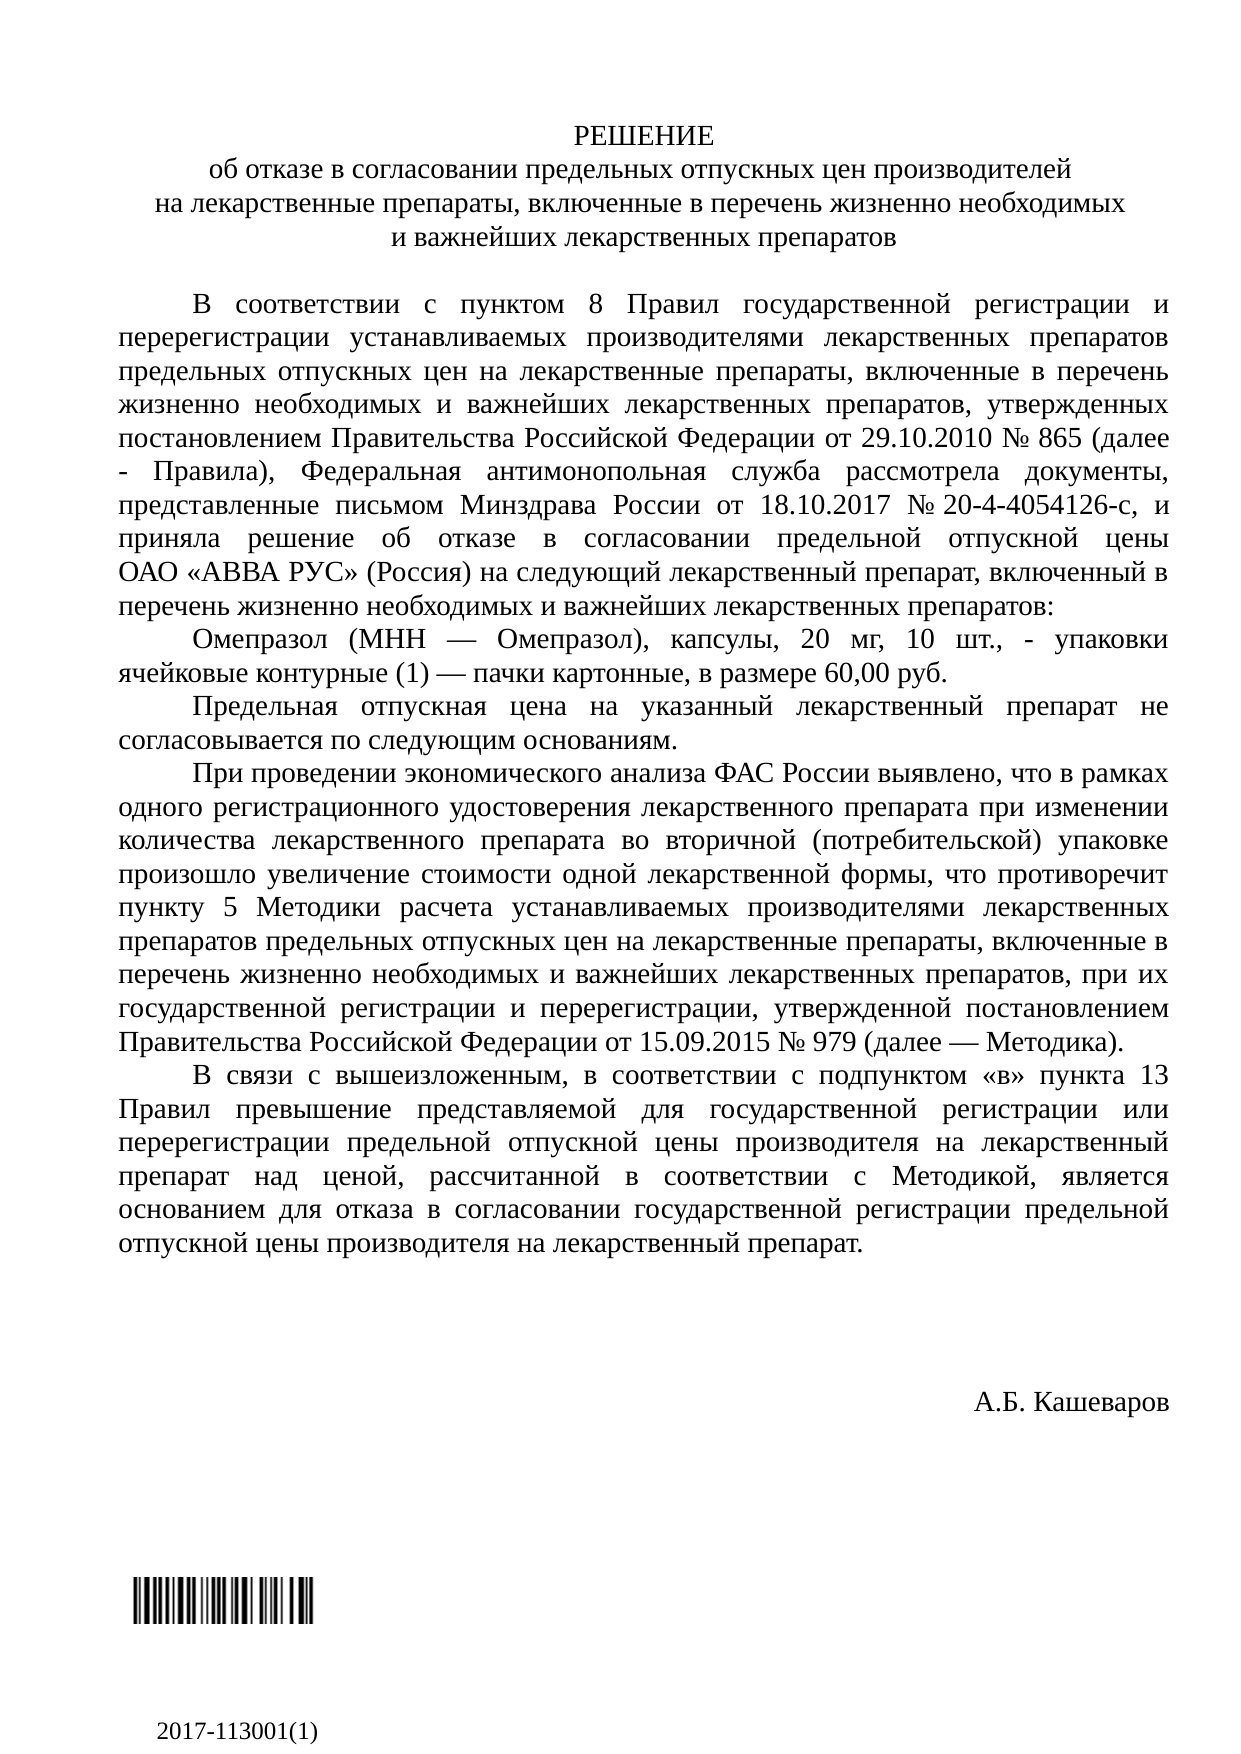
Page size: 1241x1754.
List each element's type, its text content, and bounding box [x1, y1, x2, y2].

text на лекарственные препараты, включенные в перечень жизненно необходимых [118, 185, 1170, 219]
text В соответствии с пунктом 8 Правил государственной регистрации и перерегистрации устанавливаемых производителями лекарственных препаратов предельных отпускных цен на лекарственные препараты, включенные в перечень жизненно необходимых и важнейших лекарственных препаратов, утвержденных постановлением Правительства Российской Федерации от 29.10.2010 № 865 (далее - Правила), Федеральная антимонопольная служба рассмотрела документы, представленные письмом Минздрава России от 18.10.2017 № 20-4-4054126-с, и приняла решение об отказе в согласовании предельной отпускной цены ОАО «АВВА РУС» (Россия) на следующий лекарственный препарат, включенный в перечень жизненно необходимых и важнейших лекарственных препаратов: [118, 286, 1170, 621]
text Предельная отпускная цена на указанный лекарственный препарат не согласовывается по следующим основаниям. [118, 688, 1170, 755]
text Омепразол (МНН — Омепразол), капсулы, 20 мг, 10 шт., - упаковки ячейковые контурные (1) — пачки картонные, в размере 60,00 руб. [118, 621, 1170, 688]
text и важнейших лекарственных препаратов [118, 219, 1170, 252]
picture [118, 1577, 331, 1624]
text В связи с вышеизложенным, в соответствии с подпунктом «в» пункта 13 Правил превышение представляемой для государственной регистрации или перерегистрации предельной отпускной цены производителя на лекарственный препарат над ценой, рассчитанной в соответствии с Методикой, является основанием для отказа в согласовании государственной регистрации предельной отпускной цены производителя на лекарственный препарат. [118, 1057, 1170, 1258]
text При проведении экономического анализа ФАС России выявлено, что в рамках одного регистрационного удостоверения лекарственного препарата при изменении количества лекарственного препарата во вторичной (потребительской) упаковке произошло увеличение стоимости одной лекарственной формы, что противоречит пункту 5 Методики расчета устанавливаемых производителями лекарственных препаратов предельных отпускных цен на лекарственные препараты, включенные в перечень жизненно необходимых и важнейших лекарственных препаратов, при их государственной регистрации и перерегистрации, утвержденной постановлением Правительства Российской Федерации от 15.09.2015 № 979 (далее — Методика). [118, 755, 1170, 1057]
text А.Б. Кашеваров [118, 1384, 1170, 1418]
text об отказе в согласовании предельных отпускных цен производителей [118, 152, 1170, 185]
text РЕШЕНИЕ [118, 118, 1170, 152]
